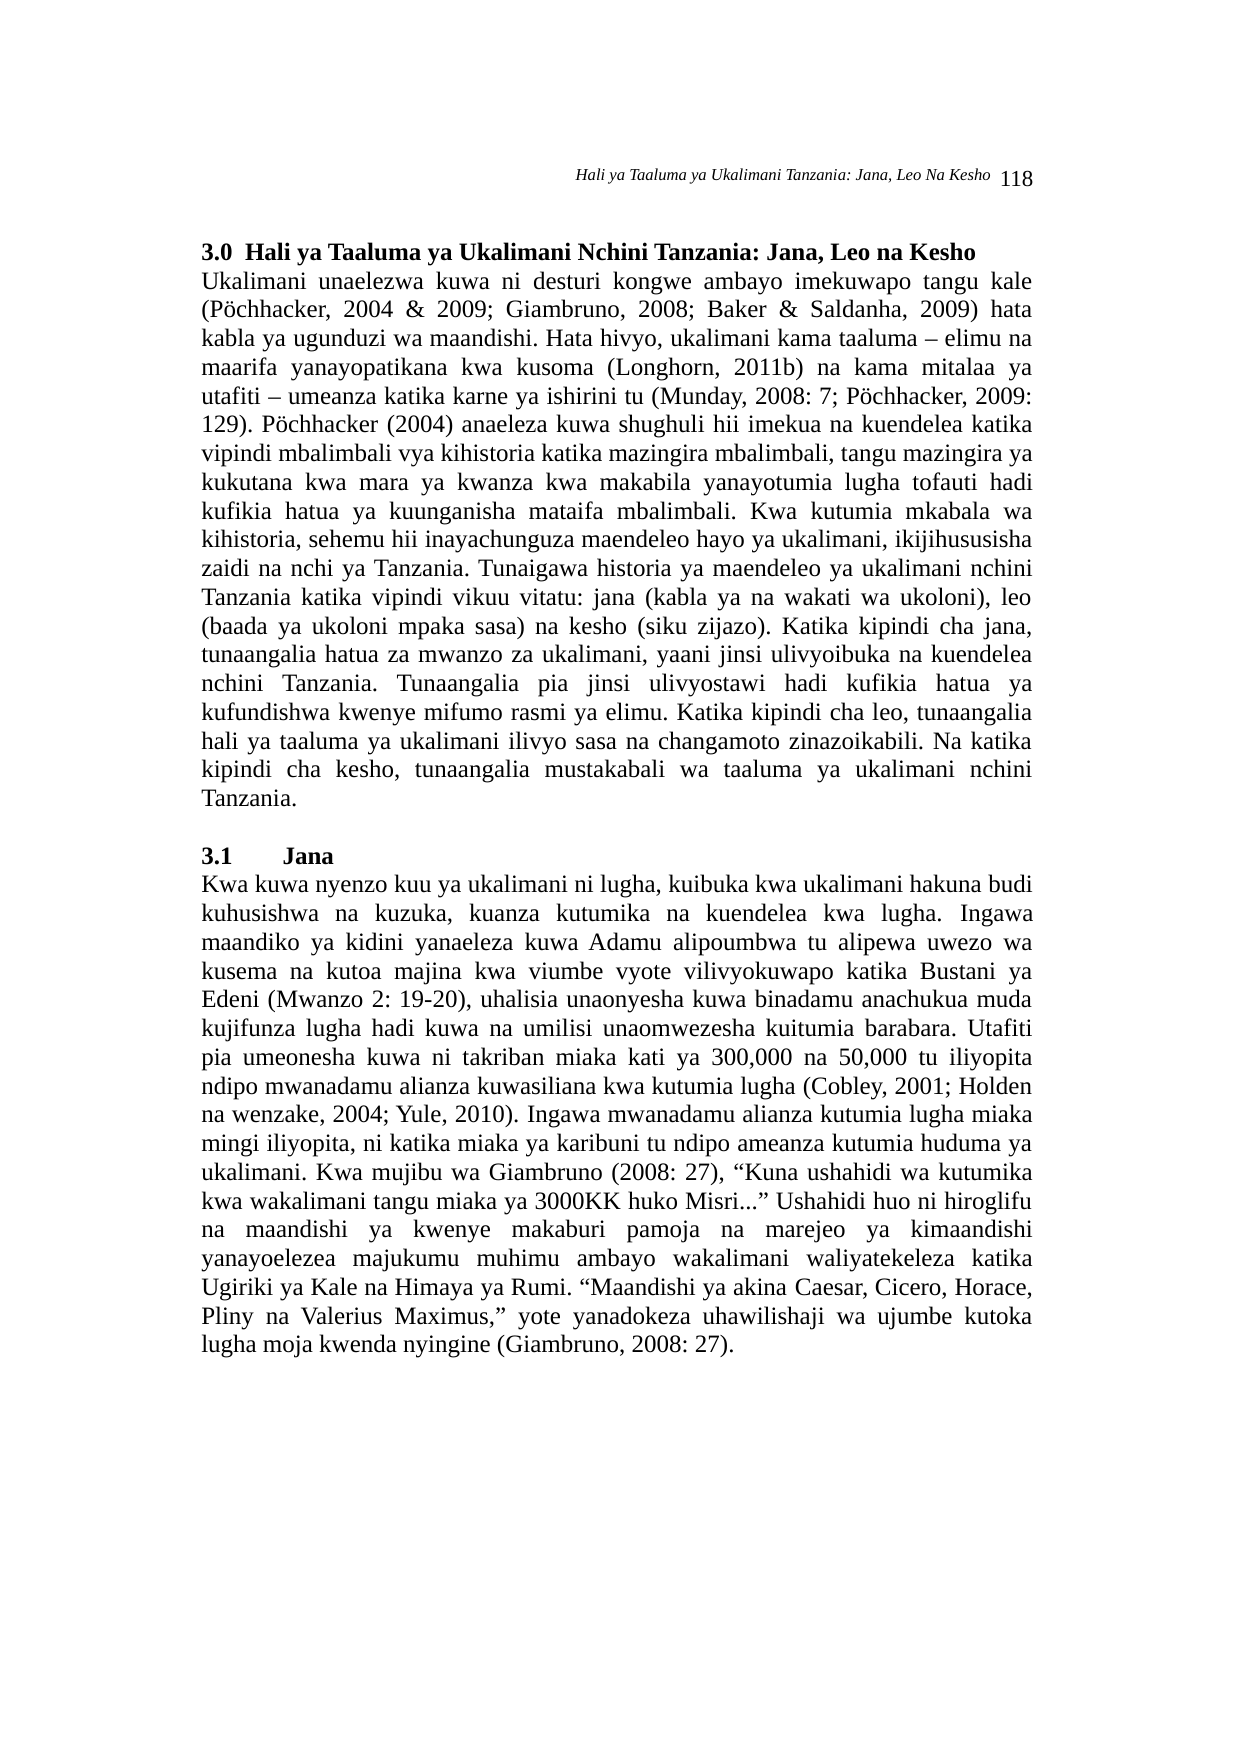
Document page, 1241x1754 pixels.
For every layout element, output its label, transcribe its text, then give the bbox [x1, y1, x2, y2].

list Jana [201, 841, 1033, 869]
subtitle 3.0 Hali ya Taaluma ya Ukalimani Nchini Tanzania: Jana, Leo na Kesho [201, 237, 1033, 266]
text Ukalimani unaelezwa kuwa ni desturi kongwe ambayo imekuwapo tangu kale (Pöchhacker, 2004 & 2009; Giambruno, 2008; Baker & Saldanha, 2009) hata kabla ya ugunduzi wa maandishi. Hata hivyo, ukalimani kama taaluma – elimu na maarifa yanayopatikana kwa kusoma (Longhorn, 2011b) na kama mitalaa ya utafiti – umeanza katika karne ya ishirini tu (Munday, 2008: 7; Pöchhacker, 2009: 129). Pöchhacker (2004) anaeleza kuwa shughuli hii imekua na kuendelea katika vipindi mbalimbali vya kihistoria katika mazingira mbalimbali, tangu mazingira ya kukutana kwa mara ya kwanza kwa makabila yanayotumia lugha tofauti hadi kufikia hatua ya kuunganisha mataifa mbalimbali. Kwa kutumia mkabala wa kihistoria, sehemu hii inayachunguza maendeleo hayo ya ukalimani, ikijihususisha zaidi na nchi ya Tanzania. Tunaigawa historia ya maendeleo ya ukalimani nchini Tanzania katika vipindi vikuu vitatu: jana (kabla ya na wakati wa ukoloni), leo (baada ya ukoloni mpaka sasa) na kesho (siku zijazo). Katika kipindi cha jana, tunaangalia hatua za mwanzo za ukalimani, yaani jinsi ulivyoibuka na kuendelea nchini Tanzania. Tunaangalia pia jinsi ulivyostawi hadi kufikia hatua ya kufundishwa kwenye mifumo rasmi ya elimu. Katika kipindi cha leo, tunaangalia hali ya taaluma ya ukalimani ilivyo sasa na changamoto zinazoikabili. Na katika kipindi cha kesho, tunaangalia mustakabali wa taaluma ya ukalimani nchini Tanzania. [201, 266, 1033, 812]
text Kwa kuwa nyenzo kuu ya ukalimani ni lugha, kuibuka kwa ukalimani hakuna budi kuhusishwa na kuzuka, kuanza kutumika na kuendelea kwa lugha. Ingawa maandiko ya kidini yanaeleza kuwa Adamu alipoumbwa tu alipewa uwezo wa kusema na kutoa majina kwa viumbe vyote vilivyokuwapo katika Bustani ya Edeni (Mwanzo 2: 19-20), uhalisia unaonyesha kuwa binadamu anachukua muda kujifunza lugha hadi kuwa na umilisi unaomwezesha kuitumia barabara. Utafiti pia umeonesha kuwa ni takriban miaka kati ya 300,000 na 50,000 tu iliyopita ndipo mwanadamu alianza kuwasiliana kwa kutumia lugha (Cobley, 2001; Holden na wenzake, 2004; Yule, 2010). Ingawa mwanadamu alianza kutumia lugha miaka mingi iliyopita, ni katika miaka ya karibuni tu ndipo ameanza kutumia huduma ya ukalimani. Kwa mujibu wa Giambruno (2008: 27), “Kuna ushahidi wa kutumika kwa wakalimani tangu miaka ya 3000KK huko Misri...” Ushahidi huo ni hiroglifu na maandishi ya kwenye makaburi pamoja na marejeo ya kimaandishi yanayoelezea majukumu muhimu ambayo wakalimani waliyatekeleza katika Ugiriki ya Kale na Himaya ya Rumi. “Maandishi ya akina Caesar, Cicero, Horace, Pliny na Valerius Maximus,” yote yanadokeza uhawilishaji wa ujumbe kutoka lugha moja kwenda nyingine (Giambruno, 2008: 27). [201, 869, 1033, 1358]
